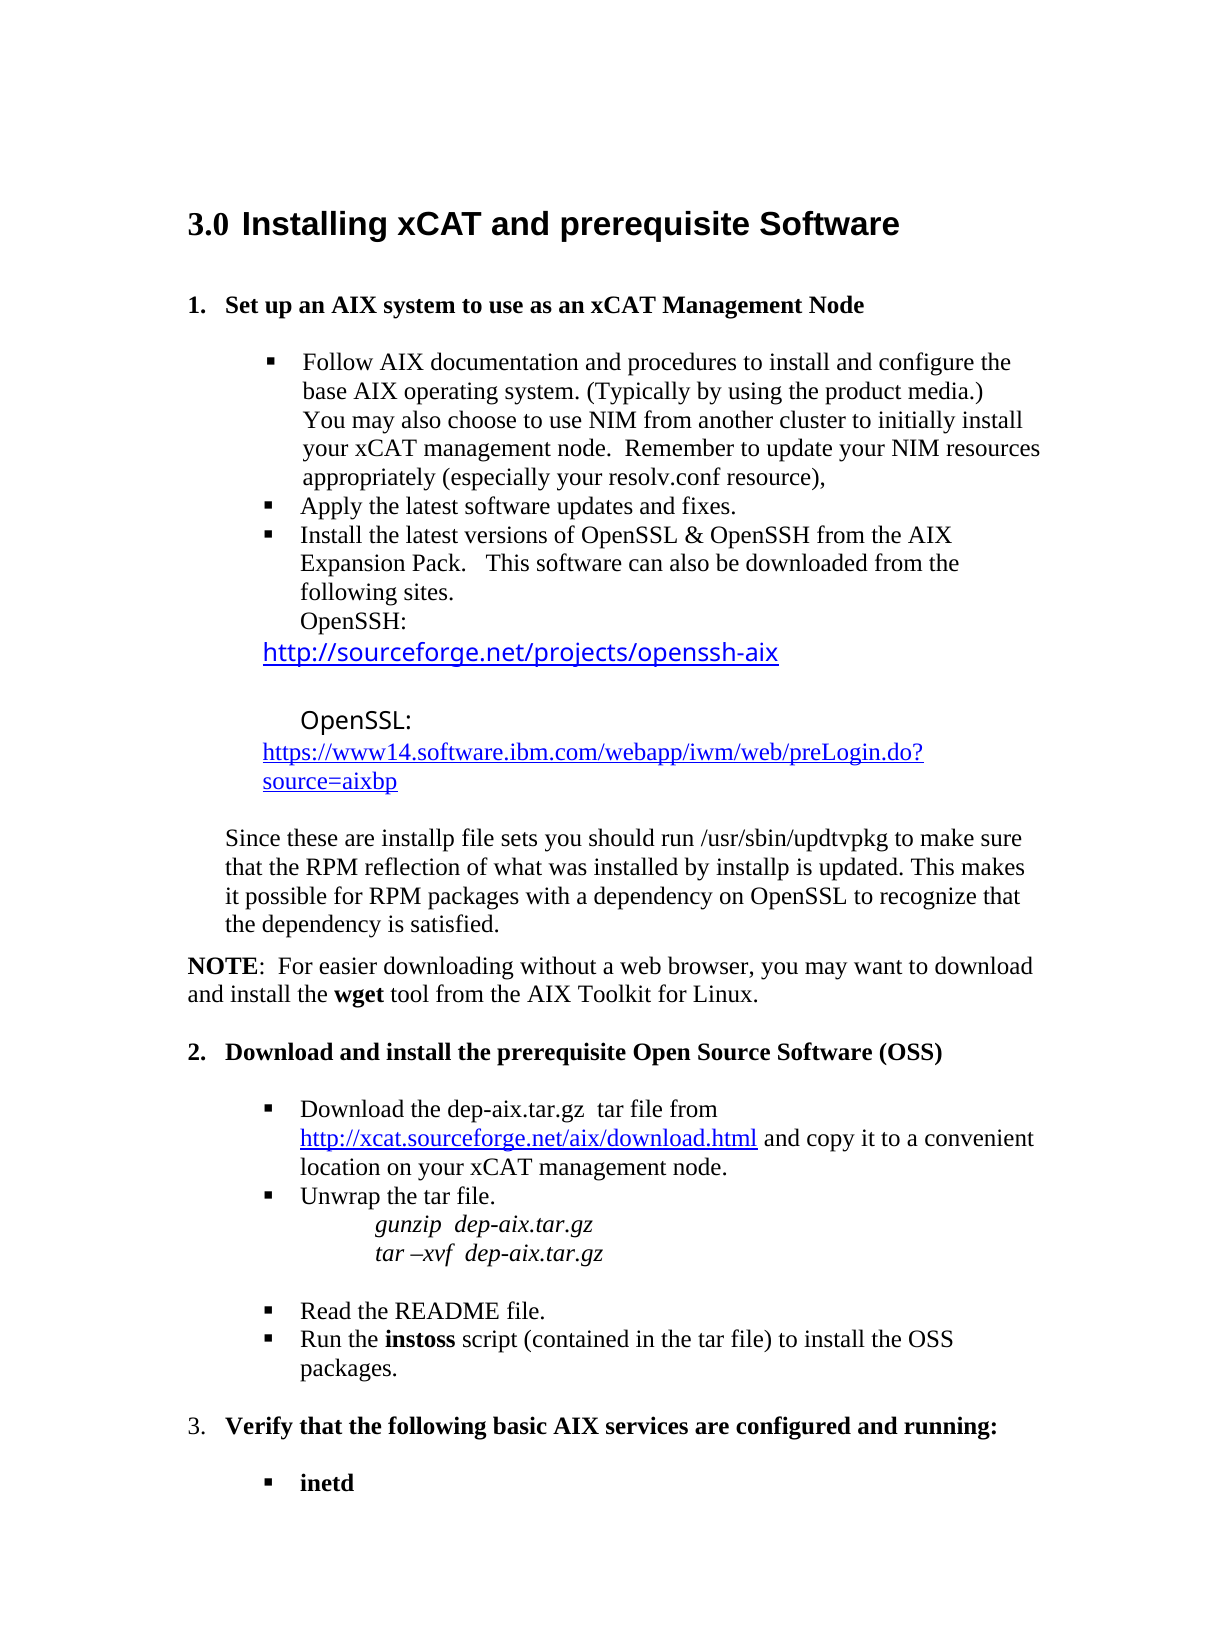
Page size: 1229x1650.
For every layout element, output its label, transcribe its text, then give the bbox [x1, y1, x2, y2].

list NOTE: For easier downloading without a web browser, you may want to download and install the wget tool from the AIX Toolkit for Linux. [187, 951, 1041, 1008]
list OpenSSH: [262, 606, 1041, 635]
list Apply the latest software updates and fixes. [262, 491, 1041, 520]
list Read the README file. [262, 1296, 1041, 1324]
list http://sourceforge.net/projects/openssh-aix [225, 635, 1041, 669]
list tar –xvf dep-aix.tar.gz [337, 1238, 1041, 1267]
text Since these are installp file sets you should run /usr/sbin/updtvpkg to make sure that the RPM reflection of what was installed by installp is updated. This makes it possible for RPM packages with a dependency on OpenSSL to recognize that the dependency is satisfied. [225, 823, 1041, 938]
list gunzip dep-aix.tar.gz [337, 1209, 1041, 1238]
list Download the dep-aix.tar.gz tar file from http://xcat.sourceforge.net/aix/download.html and copy it to a convenient location on your xCAT management node. [262, 1094, 1041, 1181]
list https://www14.software.ibm.com/webapp/iwm/web/preLogin.do?source=aixbp [225, 737, 1041, 794]
list inetd [262, 1468, 1041, 1497]
list Download and install the prerequisite Open Source Software (OSS) [187, 1037, 1041, 1066]
list Install the latest versions of OpenSSL & OpenSSH from the AIX Expansion Pack. This software can also be downloaded from the following sites. [262, 520, 1041, 606]
list Unwrap the tar file. [262, 1181, 1041, 1209]
list Verify that the following basic AIX services are configured and running: [187, 1411, 1041, 1468]
subtitle Installing xCAT and prerequisite Software [187, 204, 1041, 242]
list Set up an AIX system to use as an xCAT Management Node [187, 290, 1041, 318]
list Run the instoss script (contained in the tar file) to install the OSS packages. [262, 1324, 1041, 1382]
list Follow AIX documentation and procedures to install and configure the base AIX operating system. (Typically by using the product media.) You may also choose to use NIM from another cluster to initially install your xCAT management node. Remember to update your NIM resources appropriately (especially your resolv.conf resource), [265, 347, 1041, 491]
list OpenSSL: [262, 703, 1041, 737]
